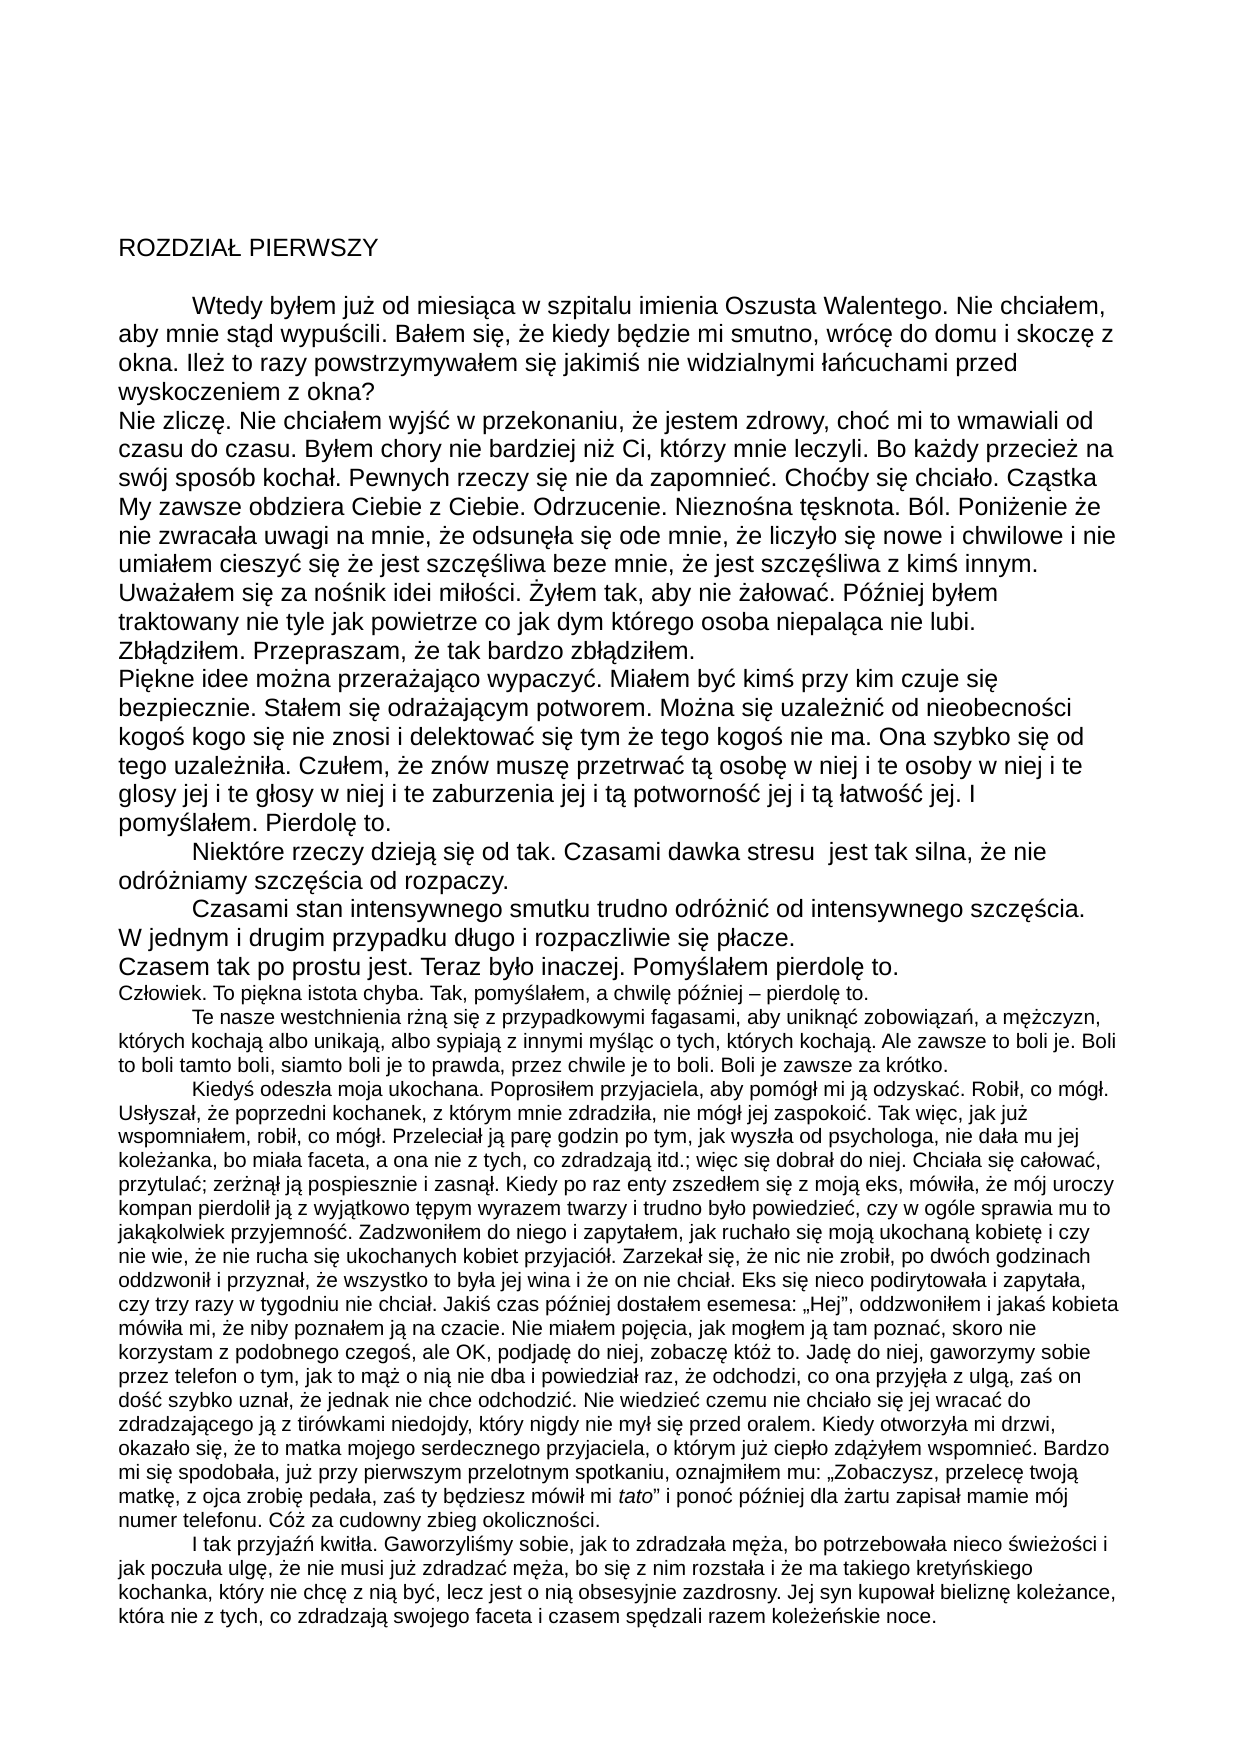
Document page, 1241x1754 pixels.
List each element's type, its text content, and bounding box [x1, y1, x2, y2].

text ROZDZIAŁ PIERWSZY [118, 233, 1122, 262]
text W jednym i drugim przypadku długo i rozpaczliwie się płacze. [118, 923, 1122, 952]
text I tak przyjaźń kwitła. Gaworzyliśmy sobie, jak to zdradzała męża, bo potrzebowała nieco świeżości i jak poczuła ulgę, że nie musi już zdradzać męża, bo się z nim rozstała i że ma takiego kretyńskiego kochanka, który nie chcę z nią być, lecz jest o nią obsesyjnie zazdrosny. Jej syn kupował bieliznę koleżance, która nie z tych, co zdradzają swojego faceta i czasem spędzali razem koleżeńskie noce. [118, 1532, 1122, 1627]
text Zbłądziłem. Przepraszam, że tak bardzo zbłądziłem. [118, 636, 1122, 664]
text Człowiek. To piękna istota chyba. Tak, pomyślałem, a chwilę później – pierdolę to. [118, 981, 1122, 1004]
text Te nasze westchnienia rżną się z przypadkowymi fagasami, aby uniknąć zobowiązań, a mężczyzn, których kochają albo unikają, albo sypiają z innymi myśląc o tych, których kochają. Ale zawsze to boli je. Boli to boli tamto boli, siamto boli je to prawda, przez chwile je to boli. Boli je zawsze za krótko. [118, 1004, 1122, 1076]
text Piękne idee można przerażająco wypaczyć. Miałem być kimś przy kim czuje się bezpiecznie. Stałem się odrażającym potworem. Można się uzależnić od nieobecności kogoś kogo się nie znosi i delektować się tym że tego kogoś nie ma. Ona szybko się od tego uzależniła. Czułem, że znów muszę przetrwać tą osobę w niej i te osoby w niej i te glosy jej i te głosy w niej i te zaburzenia jej i tą potworność jej i tą łatwość jej. I pomyślałem. Pierdolę to. [118, 664, 1122, 837]
text Niektóre rzeczy dzieją się od tak. Czasami dawka stresu jest tak silna, że nie odróżniamy szczęścia od rozpaczy. [118, 837, 1122, 894]
text Kiedyś odeszła moja ukochana. Poprosiłem przyjaciela, aby pomógł mi ją odzyskać. Robił, co mógł. Usłyszał, że poprzedni kochanek, z którym mnie zdradziła, nie mógł jej zaspokoić. Tak więc, jak już wspomniałem, robił, co mógł. Przeleciał ją parę godzin po tym, jak wyszła od psychologa, nie dała mu jej koleżanka, bo miała faceta, a ona nie z tych, co zdradzają itd.; więc się dobrał do niej. Chciała się całować, przytulać; zerżnął ją pospiesznie i zasnął. Kiedy po raz enty zszedłem się z moją eks, mówiła, że mój uroczy kompan pierdolił ją z wyjątkowo tępym wyrazem twarzy i trudno było powiedzieć, czy w ogóle sprawia mu to jakąkolwiek przyjemność. Zadzwoniłem do niego i zapytałem, jak ruchało się moją ukochaną kobietę i czy nie wie, że nie rucha się ukochanych kobiet przyjaciół. Zarzekał się, że nic nie zrobił, po dwóch godzinach oddzwonił i przyznał, że wszystko to była jej wina i że on nie chciał. Eks się nieco podirytowała i zapytała, czy trzy razy w tygodniu nie chciał. Jakiś czas później dostałem esemesa: „Hej”, oddzwoniłem i jakaś kobieta mówiła mi, że niby poznałem ją na czacie. Nie miałem pojęcia, jak mogłem ją tam poznać, skoro nie korzystam z podobnego czegoś, ale OK, podjadę do niej, zobaczę któż to. Jadę do niej, gaworzymy sobie przez telefon o tym, jak to mąż o nią nie dba i powiedział raz, że odchodzi, co ona przyjęła z ulgą, zaś on dość szybko uznał, że jednak nie chce odchodzić. Nie wiedzieć czemu nie chciało się jej wracać do zdradzającego ją z tirówkami niedojdy, który nigdy nie mył się przed oralem. Kiedy otworzyła mi drzwi, okazało się, że to matka mojego serdecznego przyjaciela, o którym już ciepło zdążyłem wspomnieć. Bardzo mi się spodobała, już przy pierwszym przelotnym spotkaniu, oznajmiłem mu: „Zobaczysz, przelecę twoją matkę, z ojca zrobię pedała, zaś ty będziesz mówił mi tato” i ponoć później dla żartu zapisał mamie mój numer telefonu. Cóż za cudowny zbieg okoliczności. [118, 1076, 1122, 1532]
text Czasami stan intensywnego smutku trudno odróżnić od intensywnego szczęścia. [118, 894, 1122, 923]
text Wtedy byłem już od miesiąca w szpitalu imienia Oszusta Walentego. Nie chciałem, aby mnie stąd wypuścili. Bałem się, że kiedy będzie mi smutno, wrócę do domu i skoczę z okna. Ileż to razy powstrzymywałem się jakimiś nie widzialnymi łańcuchami przed wyskoczeniem z okna? [118, 291, 1122, 406]
text Uważałem się za nośnik idei miłości. Żyłem tak, aby nie żałować. Później byłem traktowany nie tyle jak powietrze co jak dym którego osoba niepaląca nie lubi. [118, 578, 1122, 636]
text Czasem tak po prostu jest. Teraz było inaczej. Pomyślałem pierdolę to. [118, 952, 1122, 981]
text Nie zliczę. Nie chciałem wyjść w przekonaniu, że jestem zdrowy, choć mi to wmawiali od czasu do czasu. Byłem chory nie bardziej niż Ci, którzy mnie leczyli. Bo każdy przecież na swój sposób kochał. Pewnych rzeczy się nie da zapomnieć. Choćby się chciało. Cząstka My zawsze obdziera Ciebie z Ciebie. Odrzucenie. Nieznośna tęsknota. Ból. Poniżenie że nie zwracała uwagi na mnie, że odsunęła się ode mnie, że liczyło się nowe i chwilowe i nie umiałem cieszyć się że jest szczęśliwa beze mnie, że jest szczęśliwa z kimś innym. [118, 406, 1122, 578]
